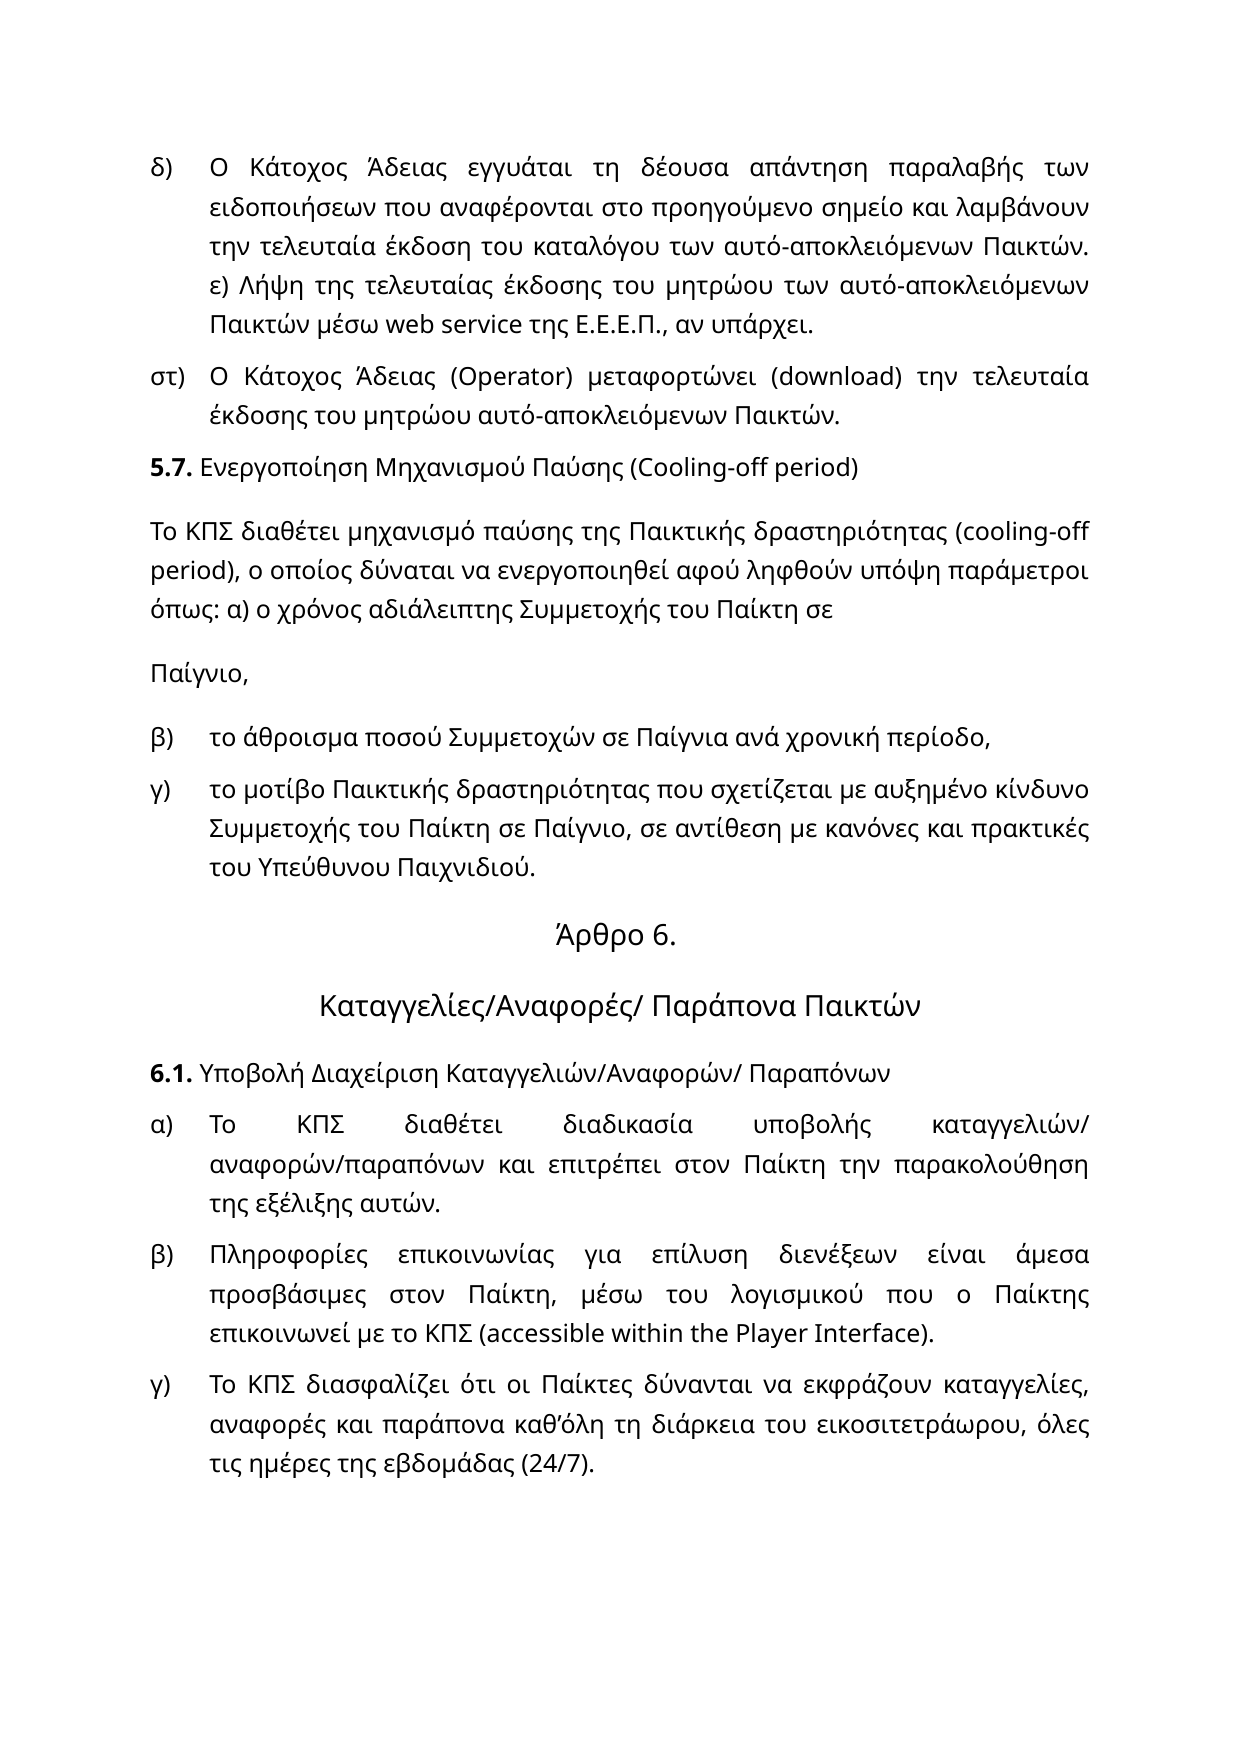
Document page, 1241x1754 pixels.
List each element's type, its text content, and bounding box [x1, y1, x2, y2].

list γ) το μοτίβο Παικτικής δραστηριότητας που σχετίζεται με αυξημένο κίνδυνο Συμμετοχής του Παίκτη σε Παίγνιο, σε αντίθεση με κανόνες και πρακτικές του Υπεύθυνου Παιχνιδιού. [150, 772, 1090, 884]
list α) Το ΚΠΣ διαθέτει διαδικασία υποβολής καταγγελιών/ αναφορών/παραπόνων και επιτρέπει στον Παίκτη την παρακολούθηση της εξέλιξης αυτών. [150, 1107, 1090, 1219]
list β) το άθροισμα ποσού Συμμετοχών σε Παίγνια ανά χρονική περίοδο, [150, 720, 1090, 754]
list δ) Ο Κάτοχος Άδειας εγγυάται τη δέουσα απάντηση παραλαβής των ειδοποιήσεων που αναφέρονται στο προηγούμενο σημείο και λαμβάνουν την τελευταία έκδοση του καταλόγου των αυτό-αποκλειόμενων Παικτών. ε) Λήψη της τελευταίας έκδοσης του μητρώου των αυτό-αποκλειόμενων Παικτών μέσω web service της Ε.Ε.Ε.Π., αν υπάρχει. [150, 150, 1090, 341]
subtitle Καταγγελίες/Αναφορές/ Παράπονα Παικτών [150, 985, 1090, 1024]
text 6.1. Υποβολή Διαχείριση Καταγγελιών/Αναφορών/ Παραπόνων [150, 1055, 1090, 1089]
list β) Πληροφορίες επικοινωνίας για επίλυση διενέξεων είναι άμεσα προσβάσιμες στον Παίκτη, μέσω του λογισμικού που ο Παίκτης επικοινωνεί με το ΚΠΣ (accessible within the Player Interface). [150, 1237, 1090, 1349]
list γ) Το ΚΠΣ διασφαλίζει ότι οι Παίκτες δύνανται να εκφράζουν καταγγελίες, αναφορές και παράπονα καθ’όλη τη διάρκεια του εικοσιτετράωρου, όλες τις ημέρες της εβδομάδας (24/7). [150, 1367, 1090, 1479]
list στ) Ο Κάτοχος Άδειας (Operator) μεταφορτώνει (download) την τελευταία έκδοσης του μητρώου αυτό-αποκλειόμενων Παικτών. [150, 358, 1090, 432]
text 5.7. Ενεργοποίηση Μηχανισμού Παύσης (Cooling-off period) [150, 449, 1090, 483]
text Το ΚΠΣ διαθέτει μηχανισμό παύσης της Παικτικής δραστηριότητας (cooling-off period), ο οποίος δύναται να ενεργοποιηθεί αφού ληφθούν υπόψη παράμετροι όπως: α) ο χρόνος αδιάλειπτης Συμμετοχής του Παίκτη σε [150, 513, 1090, 626]
subtitle Άρθρο 6. [150, 914, 1090, 954]
text Παίγνιο, [150, 656, 1090, 690]
